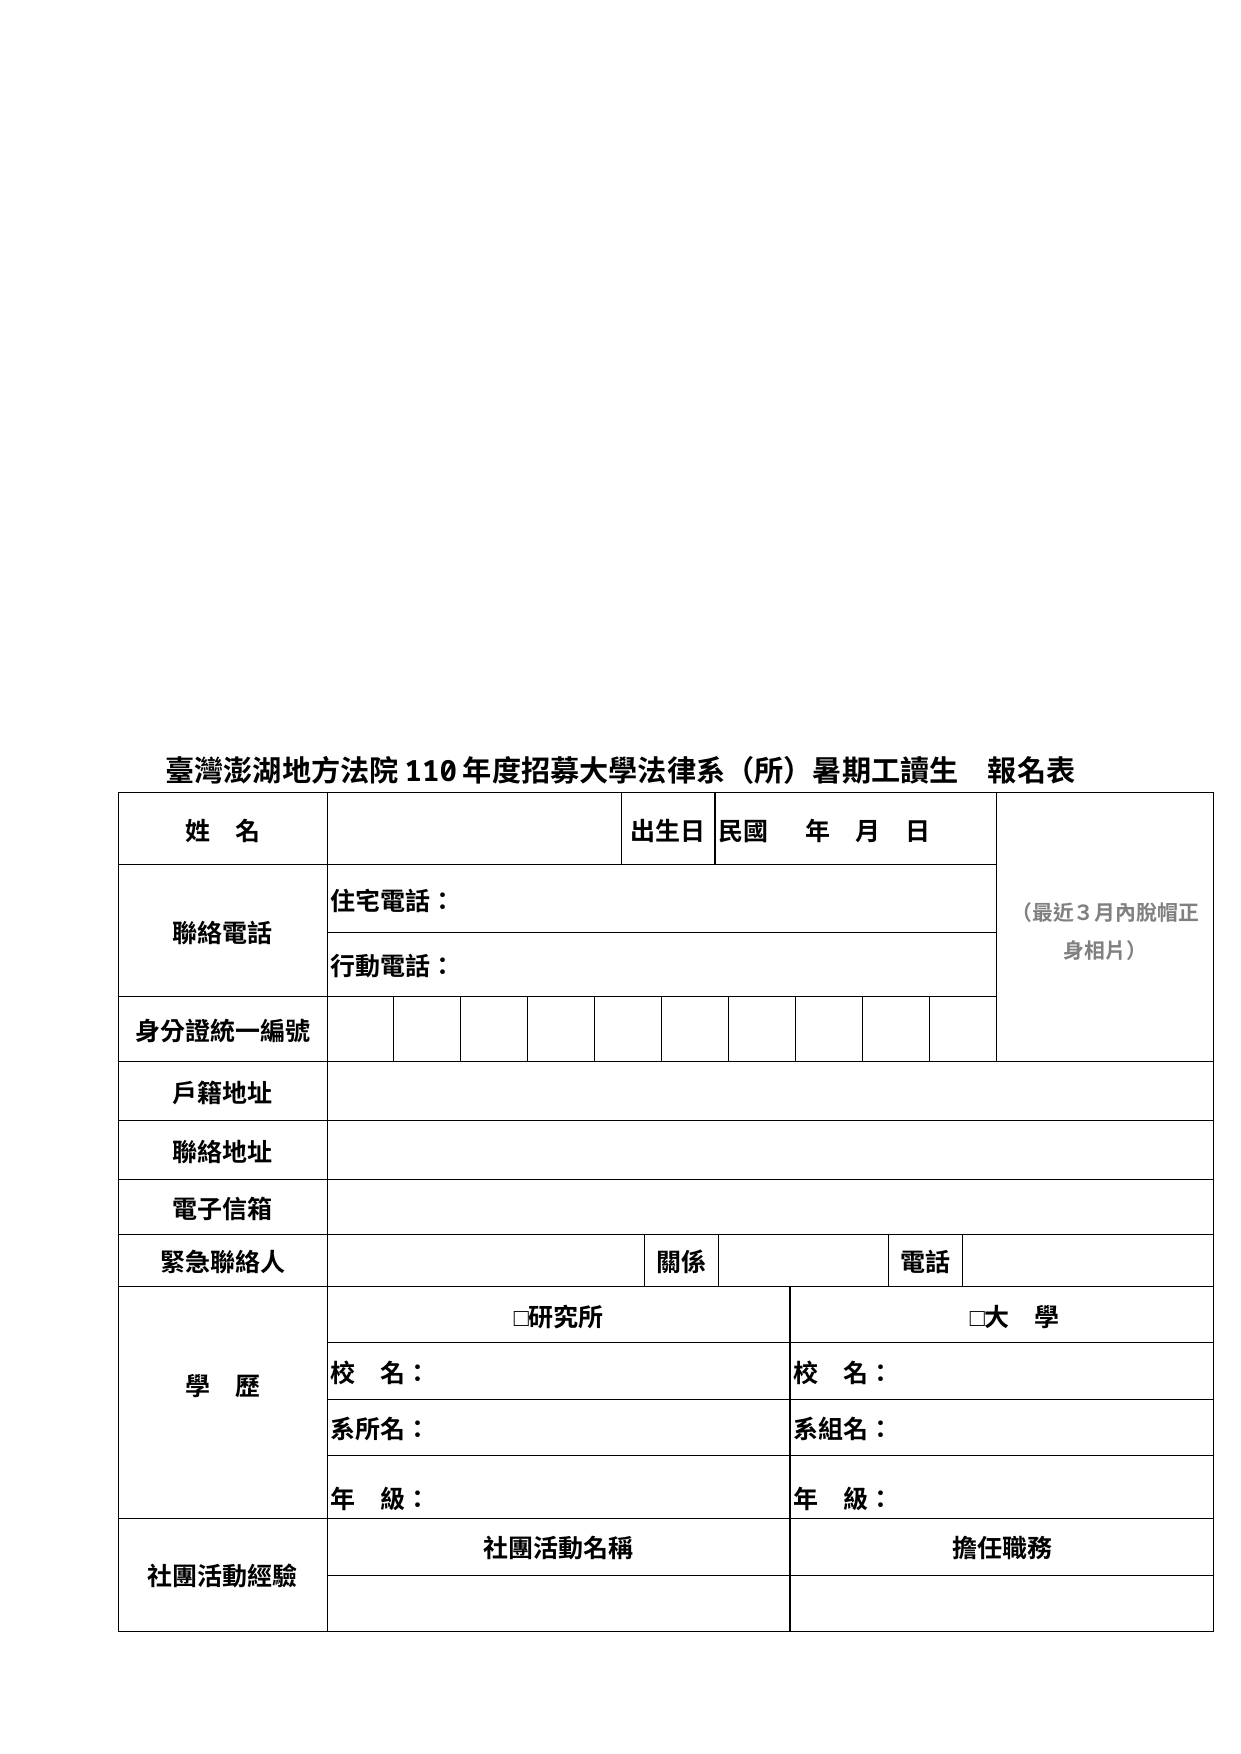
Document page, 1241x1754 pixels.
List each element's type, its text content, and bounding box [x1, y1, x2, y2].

table_cell 聯絡地址 [119, 1121, 327, 1179]
table_header 出生日 [622, 793, 714, 864]
table_cell [796, 997, 862, 1061]
table_header （最近３月內脫帽正身相片） [997, 793, 1213, 1061]
table_cell 年 級： [328, 1456, 789, 1518]
table_cell [791, 1576, 1213, 1631]
table_cell 社團活動名稱 [328, 1519, 789, 1574]
table_cell [328, 1576, 789, 1631]
table_cell 電話 [889, 1235, 962, 1286]
table_cell [328, 997, 393, 1061]
table_cell 行動電話： [328, 933, 996, 996]
table_cell [963, 1235, 1213, 1286]
table_header 民國 年 月 日 [716, 793, 996, 864]
table_cell [595, 997, 661, 1061]
table_cell 聯絡電話 [119, 865, 327, 996]
table_cell □大 學 [791, 1287, 1213, 1342]
table_header [328, 793, 621, 864]
table_cell 關係 [645, 1235, 718, 1286]
table_cell [930, 997, 996, 1061]
table_cell 年 級： [791, 1456, 1213, 1518]
table_cell □研究所 [328, 1287, 789, 1342]
table_cell 社團活動經驗 [119, 1519, 327, 1631]
table_cell [328, 1062, 1213, 1119]
table_cell [662, 997, 728, 1061]
table_cell 系組名： [791, 1400, 1213, 1455]
table_cell [863, 997, 929, 1061]
table_cell 身分證統一編號 [119, 997, 327, 1061]
table_cell [394, 997, 460, 1061]
table_cell 電子信箱 [119, 1180, 327, 1233]
table_cell 戶籍地址 [119, 1062, 327, 1119]
table_cell 緊急聯絡人 [119, 1235, 327, 1286]
table_cell [328, 1235, 644, 1286]
table_cell [729, 997, 795, 1061]
table_cell 擔任職務 [791, 1519, 1213, 1574]
text 臺灣澎湖地方法院110年度招募大學法律系（所）暑期工讀生 報名表 [118, 742, 1122, 792]
table_cell 住宅電話： [328, 865, 996, 932]
table_cell [461, 997, 527, 1061]
table_cell 學 歷 [119, 1287, 327, 1518]
table_cell 系所名： [328, 1400, 789, 1455]
table_cell [528, 997, 594, 1061]
table_cell [328, 1180, 1213, 1233]
table_cell 校 名： [328, 1343, 789, 1398]
table_cell 校 名： [791, 1343, 1213, 1398]
table_cell [328, 1121, 1213, 1179]
table_header 姓 名 [119, 793, 327, 864]
table_cell [719, 1235, 888, 1286]
